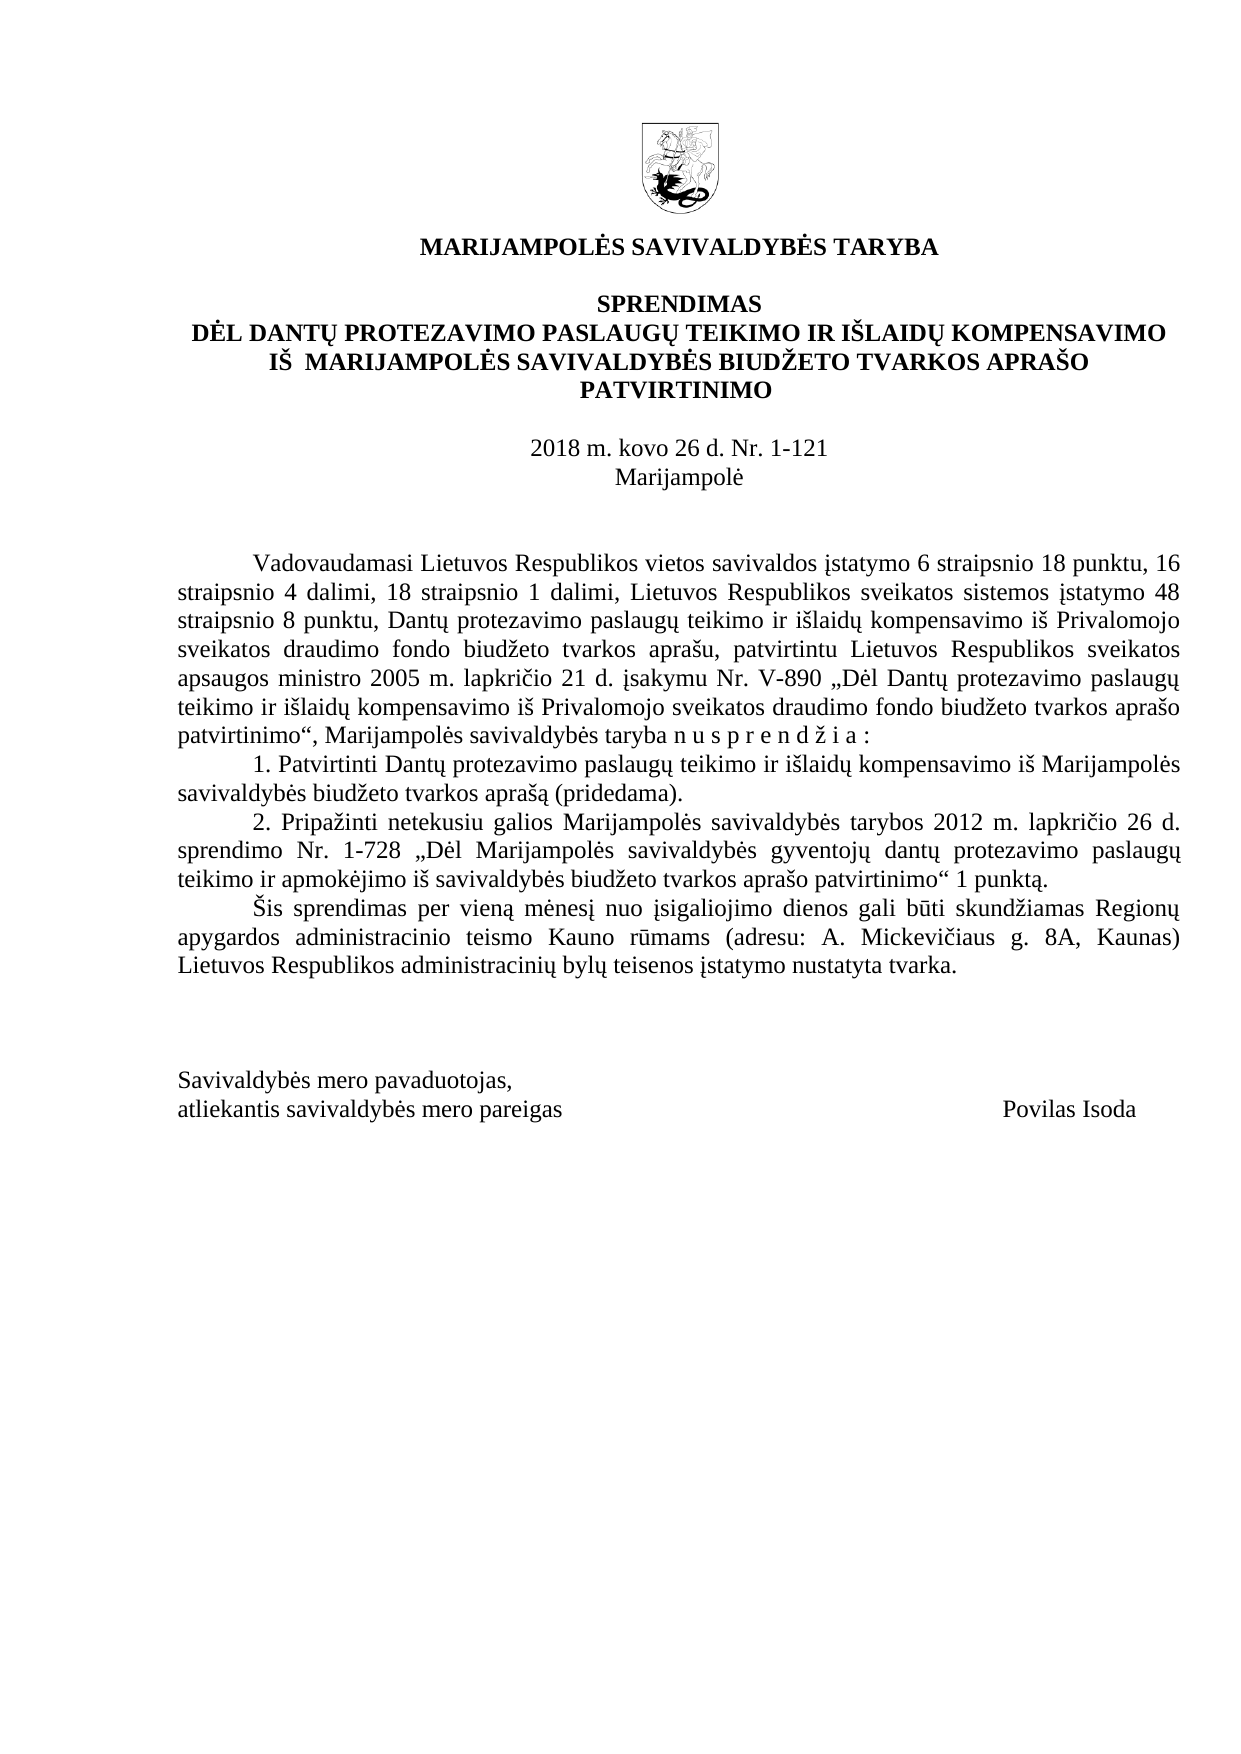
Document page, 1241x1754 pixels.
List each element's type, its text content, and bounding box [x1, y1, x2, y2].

text DĖL DANTŲ PROTEZAVIMO PASLAUGŲ TEIKIMO IR IŠLAIDŲ KOMPENSAVIMO IŠ MARIJAMPOLĖS SAVIVALDYBĖS BIUDŽETO TVARKOS APRAŠO PATVIRTINIMO [177, 318, 1181, 404]
text SPRENDIMAS [177, 289, 1181, 318]
text Marijampolė [177, 462, 1181, 490]
text Savivaldybės mero pavaduotojas, [177, 1065, 1181, 1094]
text 1. Patvirtinti Dantų protezavimo paslaugų teikimo ir išlaidų kompensavimo iš Marijampolės savivaldybės biudžeto tvarkos aprašą (pridedama). [177, 749, 1181, 807]
text 2018 m. kovo 26 d. Nr. 1-121 [177, 433, 1181, 462]
text atliekantis savivaldybės mero pareigas Povilas Isoda [177, 1094, 1181, 1123]
text MARIJAMPOLĖS SAVIVALDYBĖS TARYBA [177, 232, 1181, 260]
text Šis sprendimas per vieną mėnesį nuo įsigaliojimo dienos gali būti skundžiamas Regionų apygardos administracinio teismo Kauno rūmams (adresu: A. Mickevičiaus g. 8A, Kaunas) Lietuvos Respublikos administracinių bylų teisenos įstatymo nustatyta tvarka. [177, 893, 1181, 979]
text 2. Pripažinti netekusiu galios Marijampolės savivaldybės tarybos 2012 m. lapkričio 26 d. sprendimo Nr. 1-728 „Dėl Marijampolės savivaldybės gyventojų dantų protezavimo paslaugų teikimo ir apmokėjimo iš savivaldybės biudžeto tvarkos aprašo patvirtinimo“ 1 punktą. [177, 807, 1181, 893]
text Vadovaudamasi Lietuvos Respublikos vietos savivaldos įstatymo 6 straipsnio 18 punktu, 16 straipsnio 4 dalimi, 18 straipsnio 1 dalimi, Lietuvos Respublikos sveikatos sistemos įstatymo 48 straipsnio 8 punktu, Dantų protezavimo paslaugų teikimo ir išlaidų kompensavimo iš Privalomojo sveikatos draudimo fondo biudžeto tvarkos aprašu, patvirtintu Lietuvos Respublikos sveikatos apsaugos ministro 2005 m. lapkričio 21 d. įsakymu Nr. V-890 „Dėl Dantų protezavimo paslaugų teikimo ir išlaidų kompensavimo iš Privalomojo sveikatos draudimo fondo biudžeto tvarkos aprašo patvirtinimo“, Marijampolės savivaldybės taryba nusprendžia: [177, 548, 1181, 749]
